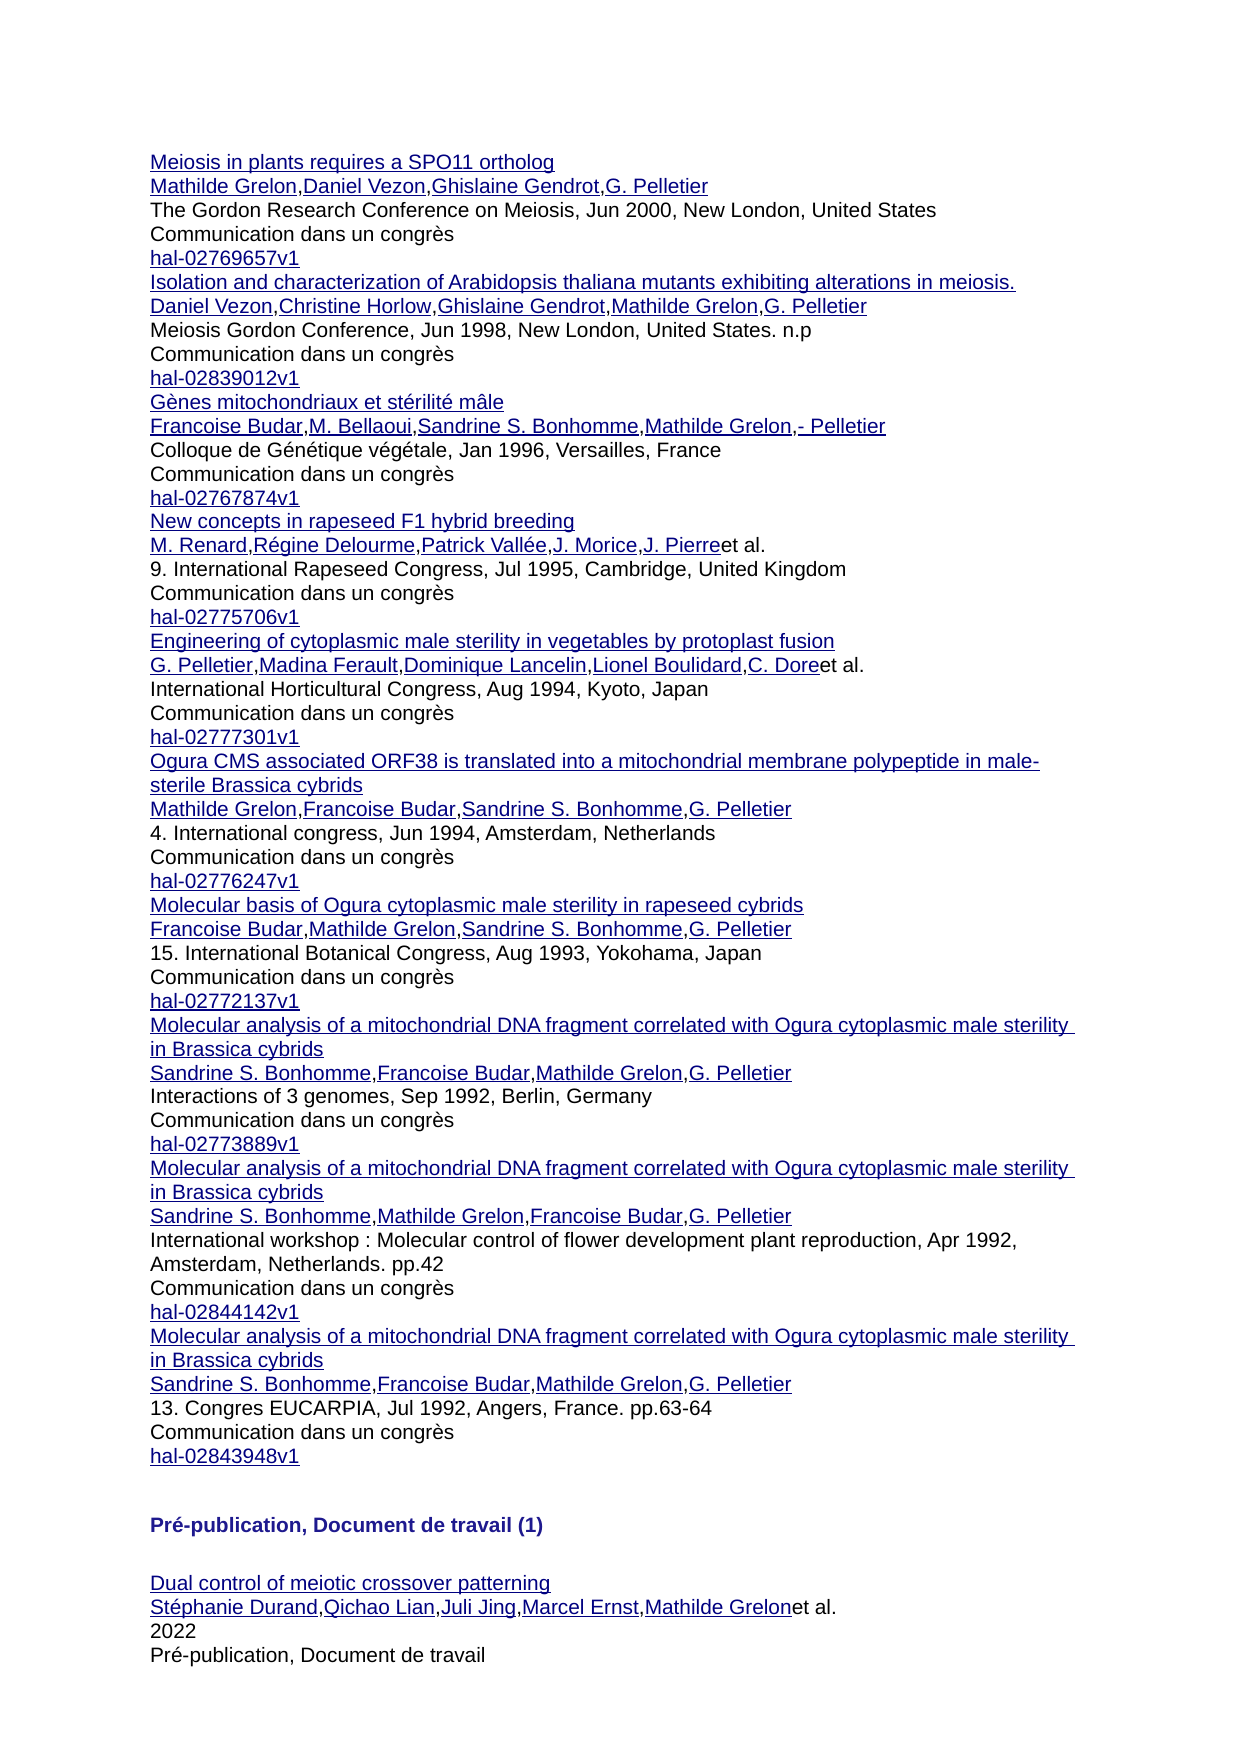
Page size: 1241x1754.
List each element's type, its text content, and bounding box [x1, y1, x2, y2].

table_cell Molecular analysis of a mitochondrial DNA fragment correlated with Ogura cytoplasmic male sterility in Brassica cybrids Sandrine S. Bonhomme,Francoise Budar,Mathilde Grelon,G. Pelletier 13. Congres EUCARPIA, Jul 1992, Angers, France. pp.63-64 Communication dans un congrès hal-02843948v1 [150, 1324, 1090, 1468]
table_cell Gènes mitochondriaux et stérilité mâle Francoise Budar,M. Bellaoui,Sandrine S. Bonhomme,Mathilde Grelon,- Pelletier Colloque de Génétique végétale, Jan 1996, Versailles, France Communication dans un congrès hal-02767874v1 [150, 390, 1090, 509]
table_cell Molecular basis of Ogura cytoplasmic male sterility in rapeseed cybrids Francoise Budar,Mathilde Grelon,Sandrine S. Bonhomme,G. Pelletier 15. International Botanical Congress, Aug 1993, Yokohama, Japan Communication dans un congrès hal-02772137v1 [150, 893, 1090, 1012]
table_cell New concepts in rapeseed F1 hybrid breeding M. Renard,Régine Delourme,Patrick Vallée,J. Morice,J. Pierreet al. 9. International Rapeseed Congress, Jul 1995, Cambridge, United Kingdom Communication dans un congrès hal-02775706v1 [150, 509, 1090, 629]
table_cell Engineering of cytoplasmic male sterility in vegetables by protoplast fusion G. Pelletier,Madina Ferault,Dominique Lancelin,Lionel Boulidard,C. Doreet al. International Horticultural Congress, Aug 1994, Kyoto, Japan Communication dans un congrès hal-02777301v1 [150, 629, 1090, 749]
table_header Dual control of meiotic crossover patterning Stéphanie Durand,Qichao Lian,Juli Jing,Marcel Ernst,Mathilde Grelonet al. 2022 Pré-publication, Document de travail [150, 1571, 1090, 1667]
subtitle Pré-publication, Document de travail (1) [150, 1512, 1090, 1536]
table_cell Isolation and characterization of Arabidopsis thaliana mutants exhibiting alterations in meiosis. Daniel Vezon,Christine Horlow,Ghislaine Gendrot,Mathilde Grelon,G. Pelletier Meiosis Gordon Conference, Jun 1998, New London, United States. n.p Communication dans un congrès hal-02839012v1 [150, 270, 1090, 389]
table_cell Molecular analysis of a mitochondrial DNA fragment correlated with Ogura cytoplasmic male sterility in Brassica cybrids Sandrine S. Bonhomme,Francoise Budar,Mathilde Grelon,G. Pelletier Interactions of 3 genomes, Sep 1992, Berlin, Germany Communication dans un congrès hal-02773889v1 [150, 1013, 1090, 1156]
table_cell Molecular analysis of a mitochondrial DNA fragment correlated with Ogura cytoplasmic male sterility in Brassica cybrids Sandrine S. Bonhomme,Mathilde Grelon,Francoise Budar,G. Pelletier International workshop : Molecular control of flower development plant reproduction, Apr 1992, Amsterdam, Netherlands. pp.42 Communication dans un congrès hal-02844142v1 [150, 1156, 1090, 1324]
table_cell Meiosis in plants requires a SPO11 ortholog Mathilde Grelon,Daniel Vezon,Ghislaine Gendrot,G. Pelletier The Gordon Research Conference on Meiosis, Jun 2000, New London, United States Communication dans un congrès hal-02769657v1 [150, 150, 1090, 270]
table_cell Ogura CMS associated ORF38 is translated into a mitochondrial membrane polypeptide in male-sterile Brassica cybrids Mathilde Grelon,Francoise Budar,Sandrine S. Bonhomme,G. Pelletier 4. International congress, Jun 1994, Amsterdam, Netherlands Communication dans un congrès hal-02776247v1 [150, 749, 1090, 893]
